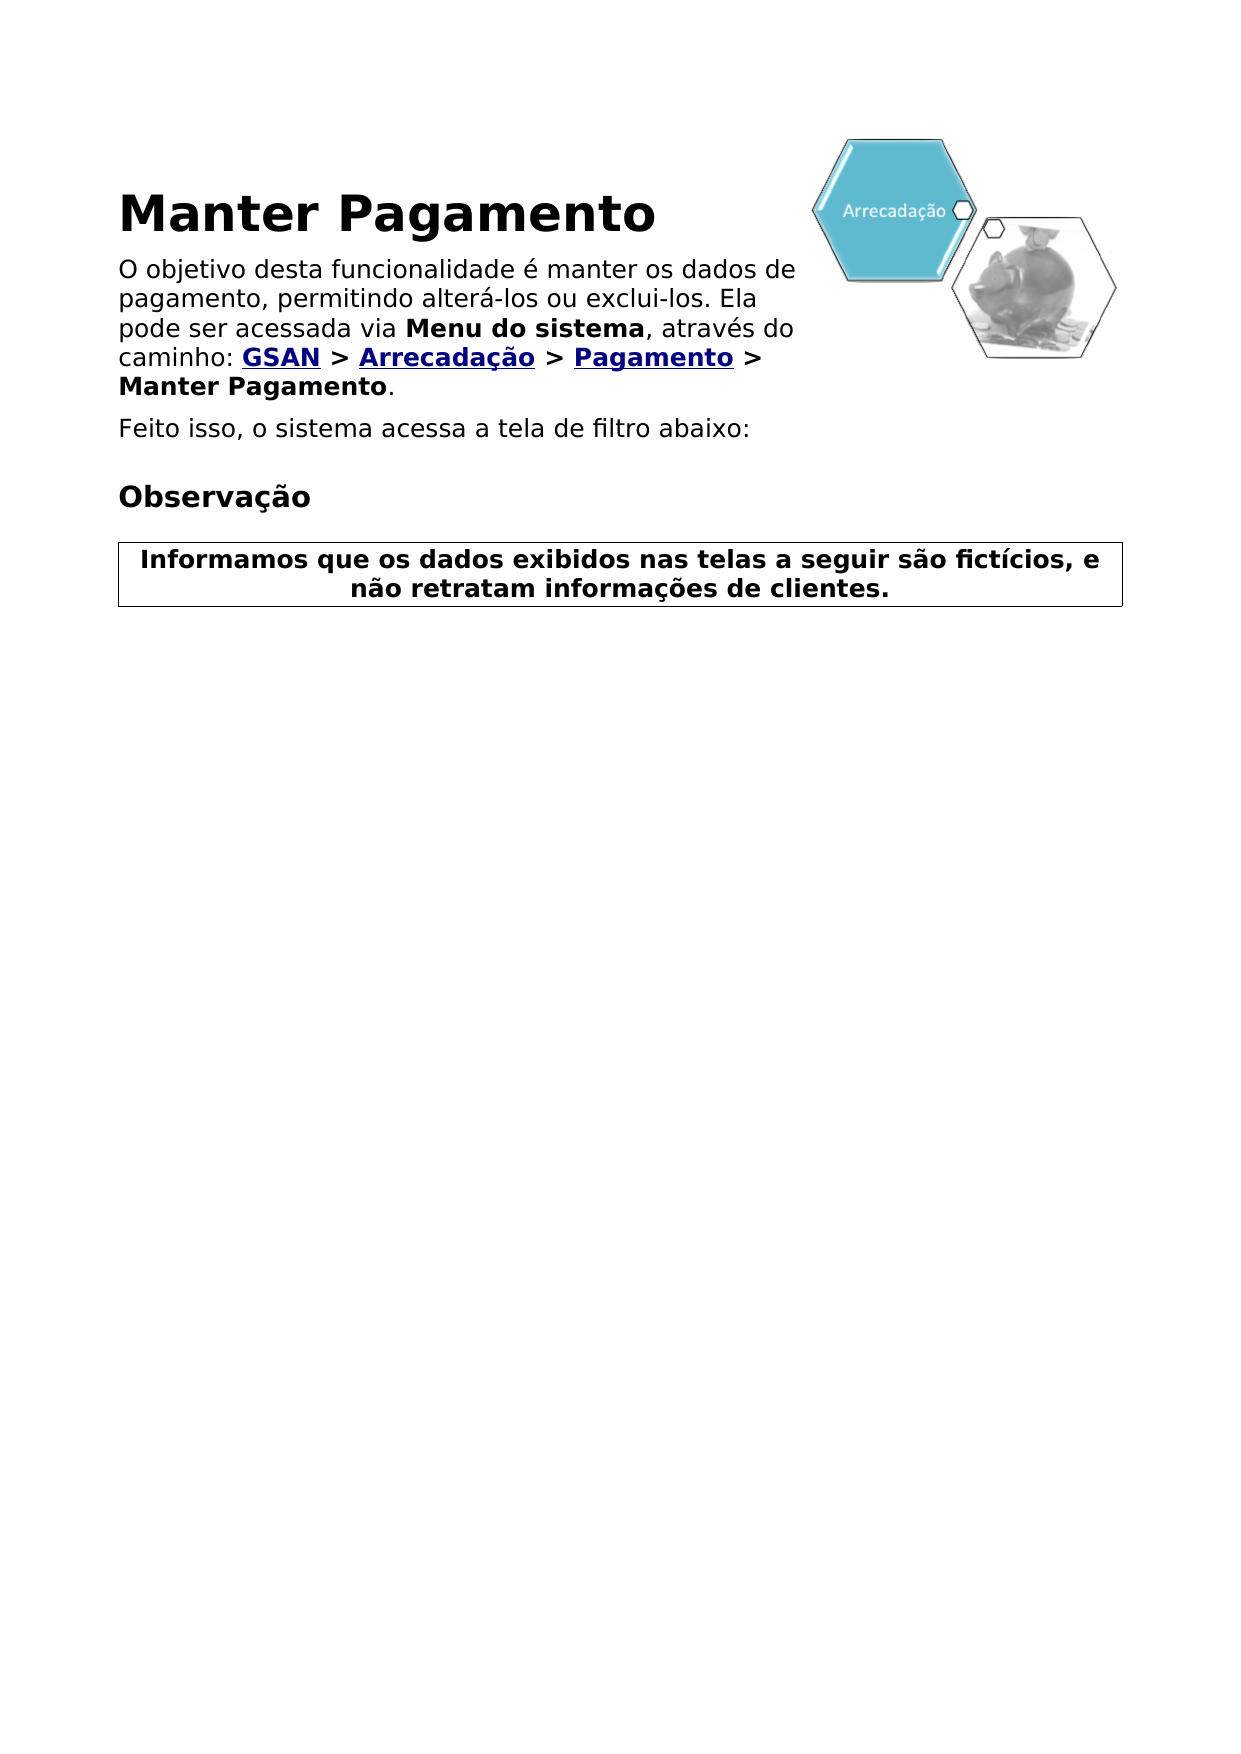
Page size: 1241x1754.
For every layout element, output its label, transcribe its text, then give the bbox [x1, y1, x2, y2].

text Feito isso, o sistema acessa a tela de filtro abaixo: [118, 414, 1122, 443]
table_header Informamos que os dados exibidos nas telas a seguir são fictícios, e não retratam informações de clientes. [119, 543, 1122, 606]
subtitle Observação [118, 481, 1122, 514]
subtitle Manter Pagamento [118, 185, 809, 243]
picture [809, 118, 1123, 365]
text O objetivo desta funcionalidade é manter os dados de pagamento, permitindo alterá-los ou exclui-los. Ela pode ser acessada via Menu do sistema, através do caminho: GSAN > Arrecadação > Pagamento > Manter Pagamento. [118, 256, 1122, 401]
